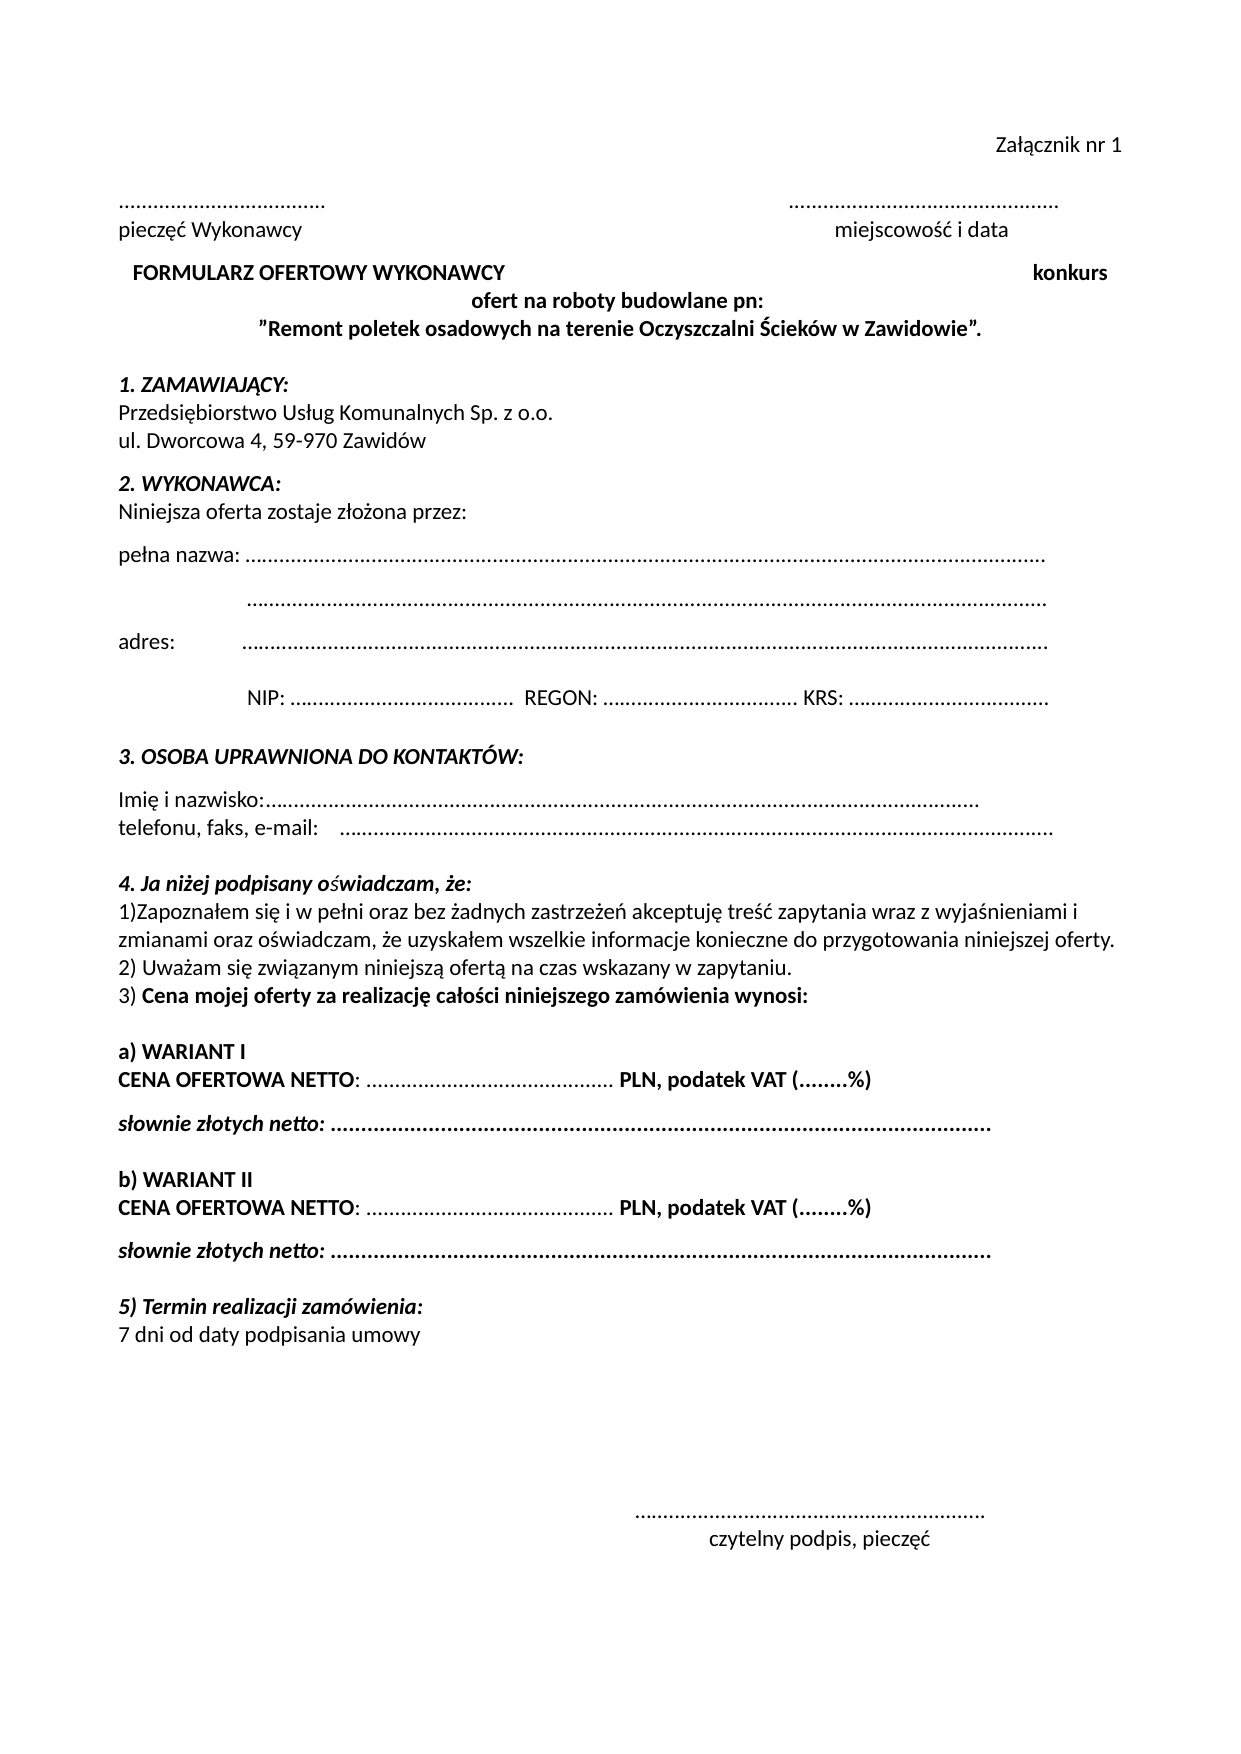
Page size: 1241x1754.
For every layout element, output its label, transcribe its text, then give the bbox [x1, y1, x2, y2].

text słownie złotych netto: ............................................................................................................ [118, 1109, 1122, 1137]
text Niniejsza oferta zostaje złożona przez: [118, 497, 1122, 525]
text ….......................................................... [118, 1496, 1122, 1524]
text 2) Uważam się związanym niniejszą ofertą na czas wskazany w zapytaniu. [118, 953, 1122, 981]
text Imię i nazwisko: …......................................................................................................................... [118, 785, 1122, 813]
text 1. ZAMAWIAJĄCY: [118, 370, 1122, 398]
text .................................... ............................................... [118, 187, 1122, 215]
text 3) Cena mojej oferty za realizację całości niniejszego zamówienia wynosi: [118, 981, 1122, 1009]
text …........................................................................................................................................ [118, 584, 1122, 612]
text Załącznik nr 1 [118, 131, 1122, 159]
text 5) Termin realizacji zamówienia: [118, 1292, 1122, 1320]
text telefonu, faks, e-mail: …......................................................................................................................... [118, 813, 1122, 841]
text adres: …......................................................................................................................................... [118, 627, 1122, 655]
text NIP: ….................................... REGON: …............................... KRS: …................................ [118, 683, 1122, 711]
text Przedsiębiorstwo Usług Komunalnych Sp. z o.o. [118, 398, 1122, 426]
text 3. OSOBA UPRAWNIONA DO KONTAKTÓW: [118, 742, 1122, 770]
text 1)Zapoznałem się i w pełni oraz bez żadnych zastrzeżeń akceptuję treść zapytania wraz z wyjaśnieniami i zmianami oraz oświadczam, że uzyskałem wszelkie informacje konieczne do przygotowania niniejszej oferty. [118, 897, 1122, 953]
text FORMULARZ OFERTOWY WYKONAWCY konkurs ofert na roboty budowlane pn: [118, 258, 1122, 314]
text b) WARIANT II [118, 1165, 1122, 1193]
text CENA OFERTOWA NETTO: ........................................... PLN, podatek VAT (........%) [118, 1066, 1122, 1093]
text CENA OFERTOWA NETTO: ........................................... PLN, podatek VAT (........%) [118, 1193, 1122, 1221]
text słownie złotych netto: ............................................................................................................ [118, 1236, 1122, 1264]
text 2. WYKONAWCA: [118, 469, 1122, 497]
text czytelny podpis, pieczęć [118, 1524, 1122, 1552]
text ”Remont poletek osadowych na terenie Oczyszczalni Ścieków w Zawidowie”. [118, 314, 1122, 342]
text 4. Ja niżej podpisany oświadczam, że: [118, 869, 1122, 897]
text pieczęć Wykonawcy miejscowość i data [118, 215, 1122, 243]
text a) WARIANT I [118, 1037, 1122, 1066]
text ul. Dworcowa 4, 59-970 Zawidów [118, 426, 1122, 454]
text pełna nazwa: …........................................................................................................................................ [118, 541, 1122, 569]
text 7 dni od daty podpisania umowy [118, 1320, 1122, 1348]
